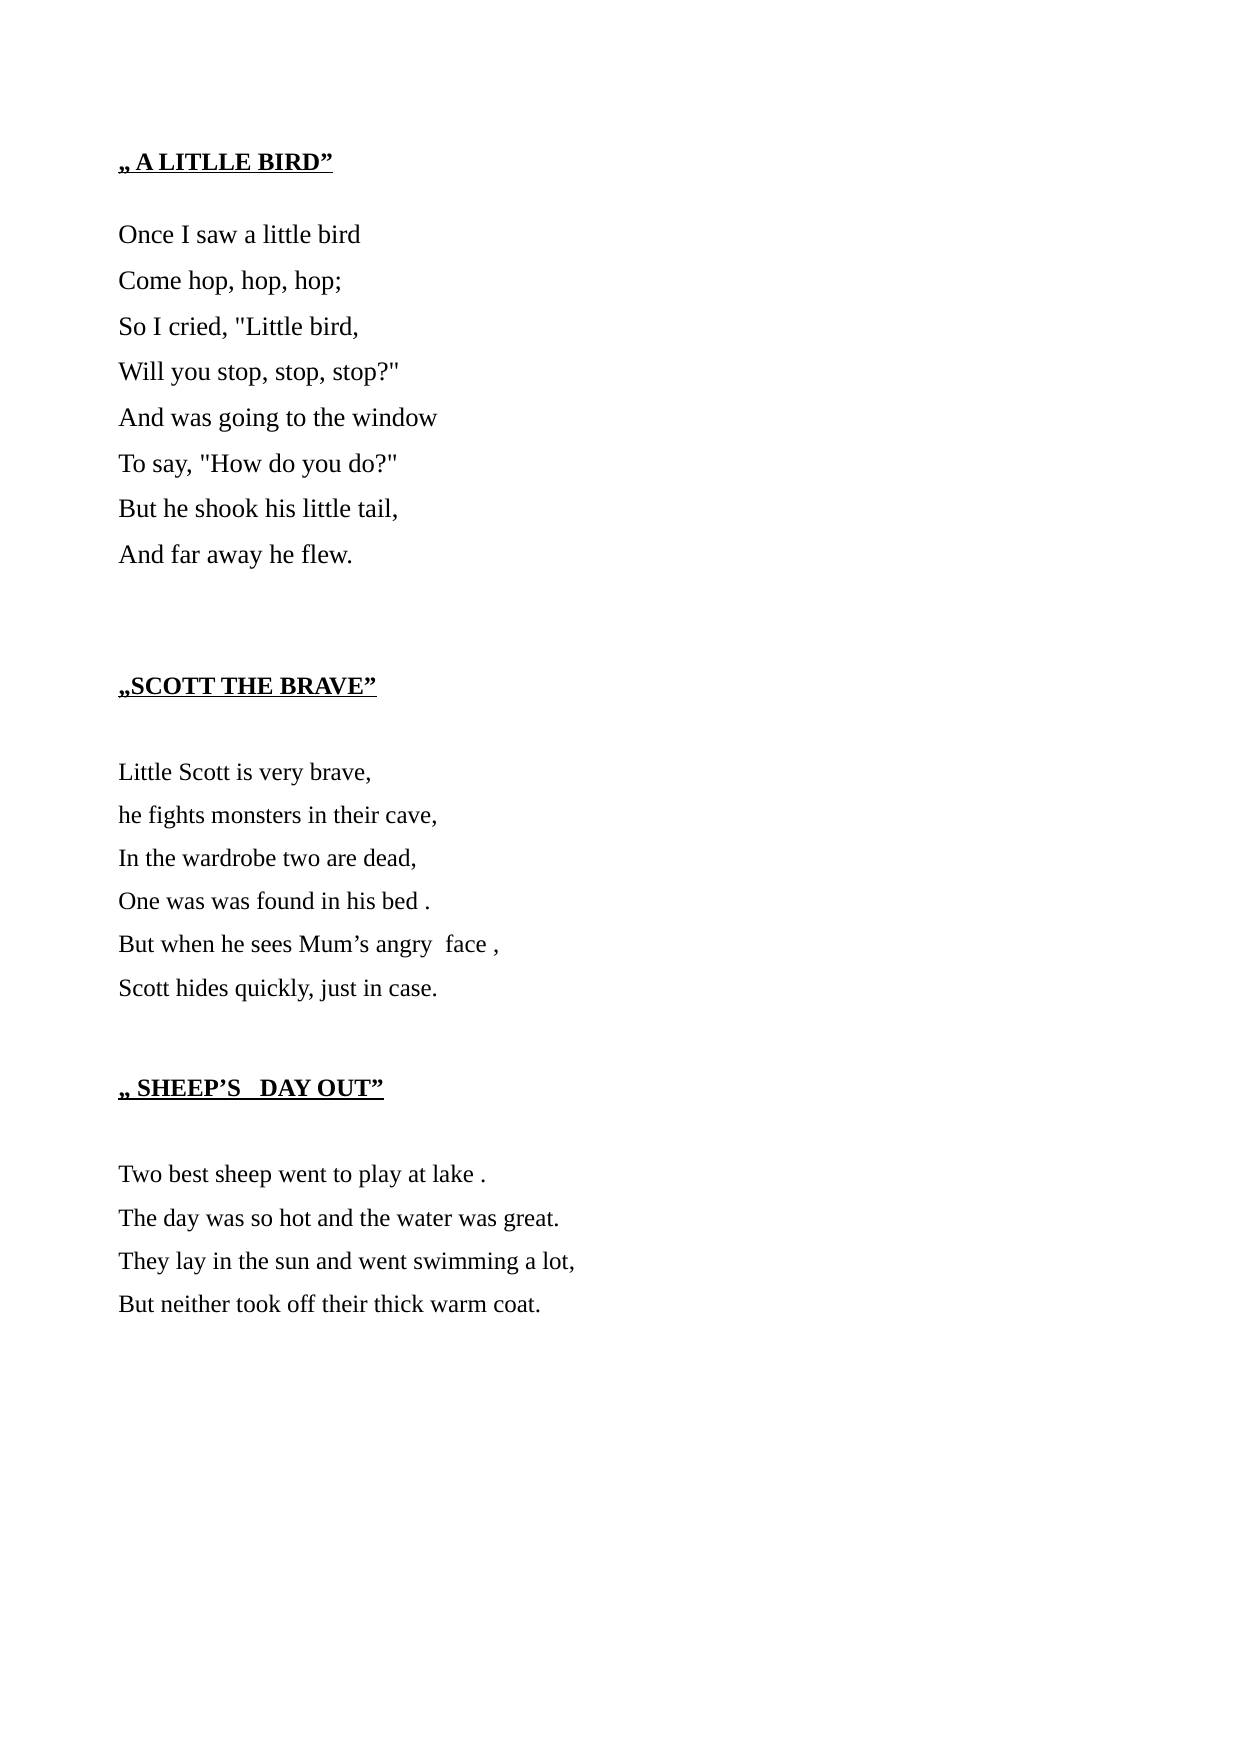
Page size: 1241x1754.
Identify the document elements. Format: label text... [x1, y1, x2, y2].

text „SCOTT THE BRAVE” [118, 671, 1122, 699]
text Scott hides quickly, just in case. [118, 973, 1122, 1001]
text In the wardrobe two are dead, [118, 843, 1122, 872]
text They lay in the sun and went swimming a lot, [118, 1246, 1122, 1274]
text But neither took off their thick warm coat. [118, 1289, 1122, 1318]
text Two best sheep went to play at lake . [118, 1159, 1122, 1188]
text „ SHEEP’S DAY OUT” [118, 1073, 1122, 1102]
text he fights monsters in their cave, [118, 800, 1122, 829]
text But when he sees Mum’s angry face , [118, 929, 1122, 958]
text The day was so hot and the water was great. [118, 1203, 1122, 1231]
text Little Scott is very brave, [118, 757, 1122, 786]
text One was was found in his bed . [118, 886, 1122, 915]
text Once I saw a little bird Come hop, hop, hop; So I cried, "Little bird, Will you stop, stop, stop?" And was going to the window To say, "How do you do?" But he shook his little tail, And far away he flew. [118, 219, 1122, 569]
text „ A LITLLE BIRD” [118, 147, 1122, 176]
